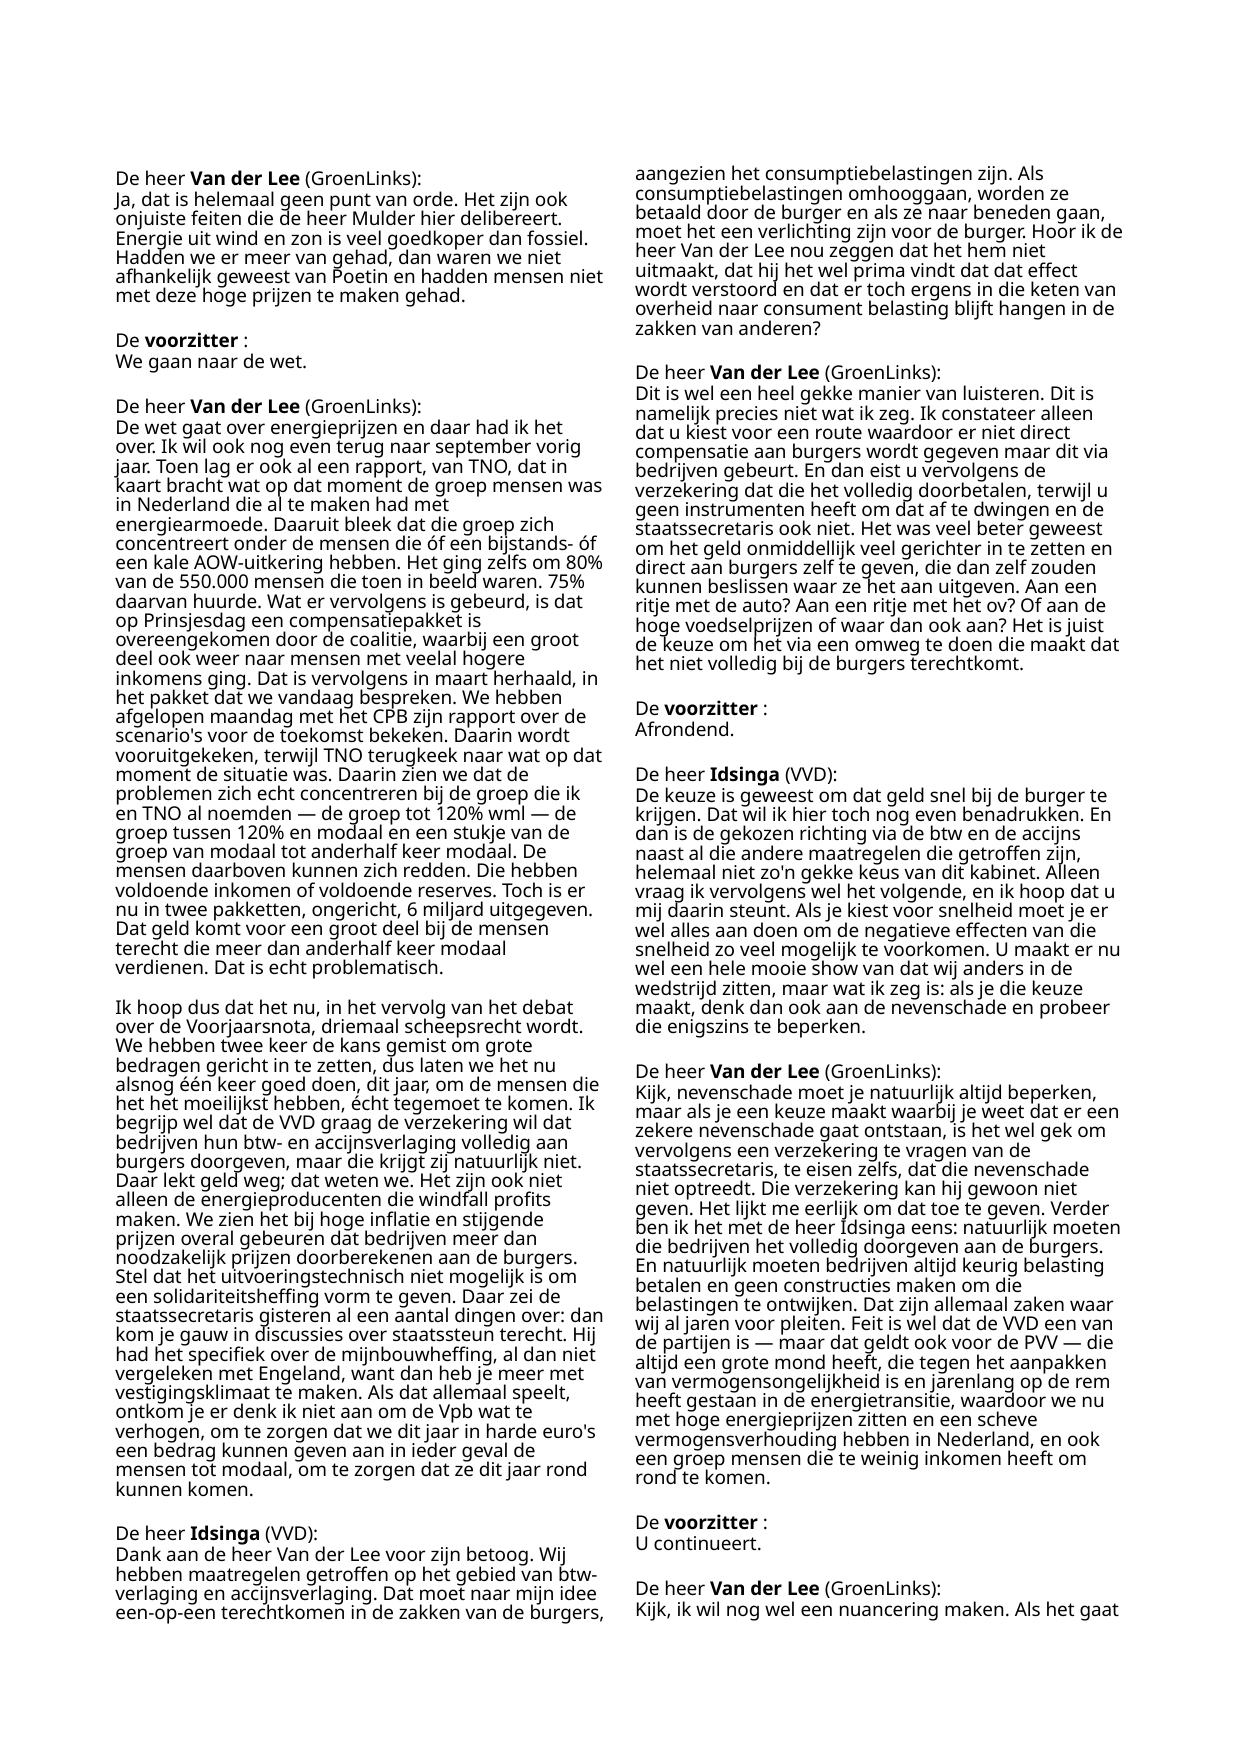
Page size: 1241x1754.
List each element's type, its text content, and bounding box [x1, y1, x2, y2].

text De heer Van der Lee (GroenLinks): [635, 1575, 1125, 1601]
text aangezien het consumptiebelastingen zijn. Als consumptiebelastingen omhooggaan, worden ze betaald door de burger en als ze naar beneden gaan, moet het een verlichting zijn voor de burger. Hoor ik de heer Van der Lee nou zeggen dat het hem niet uitmaakt, dat hij het wel prima vindt dat dat effect wordt verstoord en dat er toch ergens in die keten van overheid naar consument belasting blijft hangen in de zakken van anderen? [635, 165, 1125, 339]
text U continueert. [635, 1535, 1125, 1554]
text We gaan naar de wet. [115, 353, 605, 373]
text De heer Van der Lee (GroenLinks): [115, 393, 605, 419]
text De heer Idsinga (VVD): [635, 761, 1125, 787]
text De wet gaat over energieprijzen en daar had ik het over. Ik wil ook nog even terug naar september vorig jaar. Toen lag er ook al een rapport, van TNO, dat in kaart bracht wat op dat moment de groep mensen was in Nederland die al te maken had met energiearmoede. Daaruit bleek dat die groep zich concentreert onder de mensen die óf een bijstands- óf een kale AOW-uitkering hebben. Het ging zelfs om 80% van de 550.000 mensen die toen in beeld waren. 75% daarvan huurde. Wat er vervolgens is gebeurd, is dat op Prinsjesdag een compensatiepakket is overeengekomen door de coalitie, waarbij een groot deel ook weer naar mensen met veelal hogere inkomens ging. Dat is vervolgens in maart herhaald, in het pakket dat we vandaag bespreken. We hebben afgelopen maandag met het CPB zijn rapport over de scenario's voor de toekomst bekeken. Daarin wordt vooruitgekeken, terwijl TNO terugkeek naar wat op dat moment de situatie was. Daarin zien we dat de problemen zich echt concentreren bij de groep die ik en TNO al noemden — de groep tot 120% wml — de groep tussen 120% en modaal en een stukje van de groep van modaal tot anderhalf keer modaal. De mensen daarboven kunnen zich redden. Die hebben voldoende inkomen of voldoende reserves. Toch is er nu in twee pakketten, ongericht, 6 miljard uitgegeven. Dat geld komt voor een groot deel bij de mensen terecht die meer dan anderhalf keer modaal verdienen. Dat is echt problematisch. [115, 419, 605, 978]
text Kijk, ik wil nog wel een nuancering maken. Als het gaat [635, 1601, 1125, 1620]
text Ja, dat is helemaal geen punt van orde. Het zijn ook onjuiste feiten die de heer Mulder hier delibereert. Energie uit wind en zon is veel goedkoper dan fossiel. Hadden we er meer van gehad, dan waren we niet afhankelijk geweest van Poetin en hadden mensen niet met deze hoge prijzen te maken gehad. [115, 191, 605, 307]
text Dank aan de heer Van der Lee voor zijn betoog. Wij hebben maatregelen getroffen op het gebied van btw-verlaging en accijnsverlaging. Dat moet naar mijn idee een-op-een terechtkomen in de zakken van de burgers, [115, 1546, 605, 1623]
text De heer Idsinga (VVD): [115, 1521, 605, 1546]
text De keuze is geweest om dat geld snel bij de burger te krijgen. Dat wil ik hier toch nog even benadrukken. En dan is de gekozen richting via de btw en de accijns naast al die andere maatregelen die getroffen zijn, helemaal niet zo'n gekke keus van dit kabinet. Alleen vraag ik vervolgens wel het volgende, en ik hoop dat u mij daarin steunt. Als je kiest voor snelheid moet je er wel alles aan doen om de negatieve effecten van die snelheid zo veel mogelijk te voorkomen. U maakt er nu wel een hele mooie show van dat wij anders in de wedstrijd zitten, maar wat ik zeg is: als je die keuze maakt, denk dan ook aan de nevenschade en probeer die enigszins te beperken. [635, 787, 1125, 1037]
text Dit is wel een heel gekke manier van luisteren. Dit is namelijk precies niet wat ik zeg. Ik constateer alleen dat u kiest voor een route waardoor er niet direct compensatie aan burgers wordt gegeven maar dit via bedrijven gebeurt. En dan eist u vervolgens de verzekering dat die het volledig doorbetalen, terwijl u geen instrumenten heeft om dat af te dwingen en de staatssecretaris ook niet. Het was veel beter geweest om het geld onmiddellijk veel gerichter in te zetten en direct aan burgers zelf te geven, die dan zelf zouden kunnen beslissen waar ze het aan uitgeven. Aan een ritje met de auto? Aan een ritje met het ov? Of aan de hoge voedselprijzen of waar dan ook aan? Het is juist de keuze om het via een omweg te doen die maakt dat het niet volledig bij de burgers terechtkomt. [635, 385, 1125, 674]
text Kijk, nevenschade moet je natuurlijk altijd beperken, maar als je een keuze maakt waarbij je weet dat er een zekere nevenschade gaat ontstaan, is het wel gek om vervolgens een verzekering te vragen van de staatssecretaris, te eisen zelfs, dat die nevenschade niet optreedt. Die verzekering kan hij gewoon niet geven. Het lijkt me eerlijk om dat toe te geven. Verder ben ik het met de heer Idsinga eens: natuurlijk moeten die bedrijven het volledig doorgeven aan de burgers. En natuurlijk moeten bedrijven altijd keurig belasting betalen en geen constructies maken om die belastingen te ontwijken. Dat zijn allemaal zaken waar wij al jaren voor pleiten. Feit is wel dat de VVD een van de partijen is — maar dat geldt ook voor de PVV — die altijd een grote mond heeft, die tegen het aanpakken van vermogensongelijkheid is en jarenlang op de rem heeft gestaan in de energietransitie, waardoor we nu met hoge energieprijzen zitten en een scheve vermogensverhouding hebben in Nederland, en ook een groep mensen die te weinig inkomen heeft om rond te komen. [635, 1084, 1125, 1488]
text Afrondend. [635, 721, 1125, 740]
text De voorzitter : [635, 695, 1125, 721]
text De heer Van der Lee (GroenLinks): [115, 165, 605, 191]
text De heer Van der Lee (GroenLinks): [635, 1058, 1125, 1084]
text De heer Van der Lee (GroenLinks): [635, 359, 1125, 385]
text De voorzitter : [635, 1509, 1125, 1535]
text De voorzitter : [115, 328, 605, 353]
text Ik hoop dus dat het nu, in het vervolg van het debat over de Voorjaarsnota, driemaal scheepsrecht wordt. We hebben twee keer de kans gemist om grote bedragen gericht in te zetten, dus laten we het nu alsnog één keer goed doen, dit jaar, om de mensen die het het moeilijkst hebben, écht tegemoet te komen. Ik begrijp wel dat de VVD graag de verzekering wil dat bedrijven hun btw- en accijnsverlaging volledig aan burgers doorgeven, maar die krijgt zij natuurlijk niet. Daar lekt geld weg; dat weten we. Het zijn ook niet alleen de energieproducenten die windfall profits maken. We zien het bij hoge inflatie en stijgende prijzen overal gebeuren dat bedrijven meer dan noodzakelijk prijzen doorberekenen aan de burgers. Stel dat het uitvoeringstechnisch niet mogelijk is om een solidariteitsheffing vorm te geven. Daar zei de staatssecretaris gisteren al een aantal dingen over: dan kom je gauw in discussies over staatssteun terecht. Hij had het specifiek over de mijnbouwheffing, al dan niet vergeleken met Engeland, want dan heb je meer met vestigingsklimaat te maken. Als dat allemaal speelt, ontkom je er denk ik niet aan om de Vpb wat te verhogen, om te zorgen dat we dit jaar in harde euro's een bedrag kunnen geven aan in ieder geval de mensen tot modaal, om te zorgen dat ze dit jaar rond kunnen komen. [115, 999, 605, 1500]
